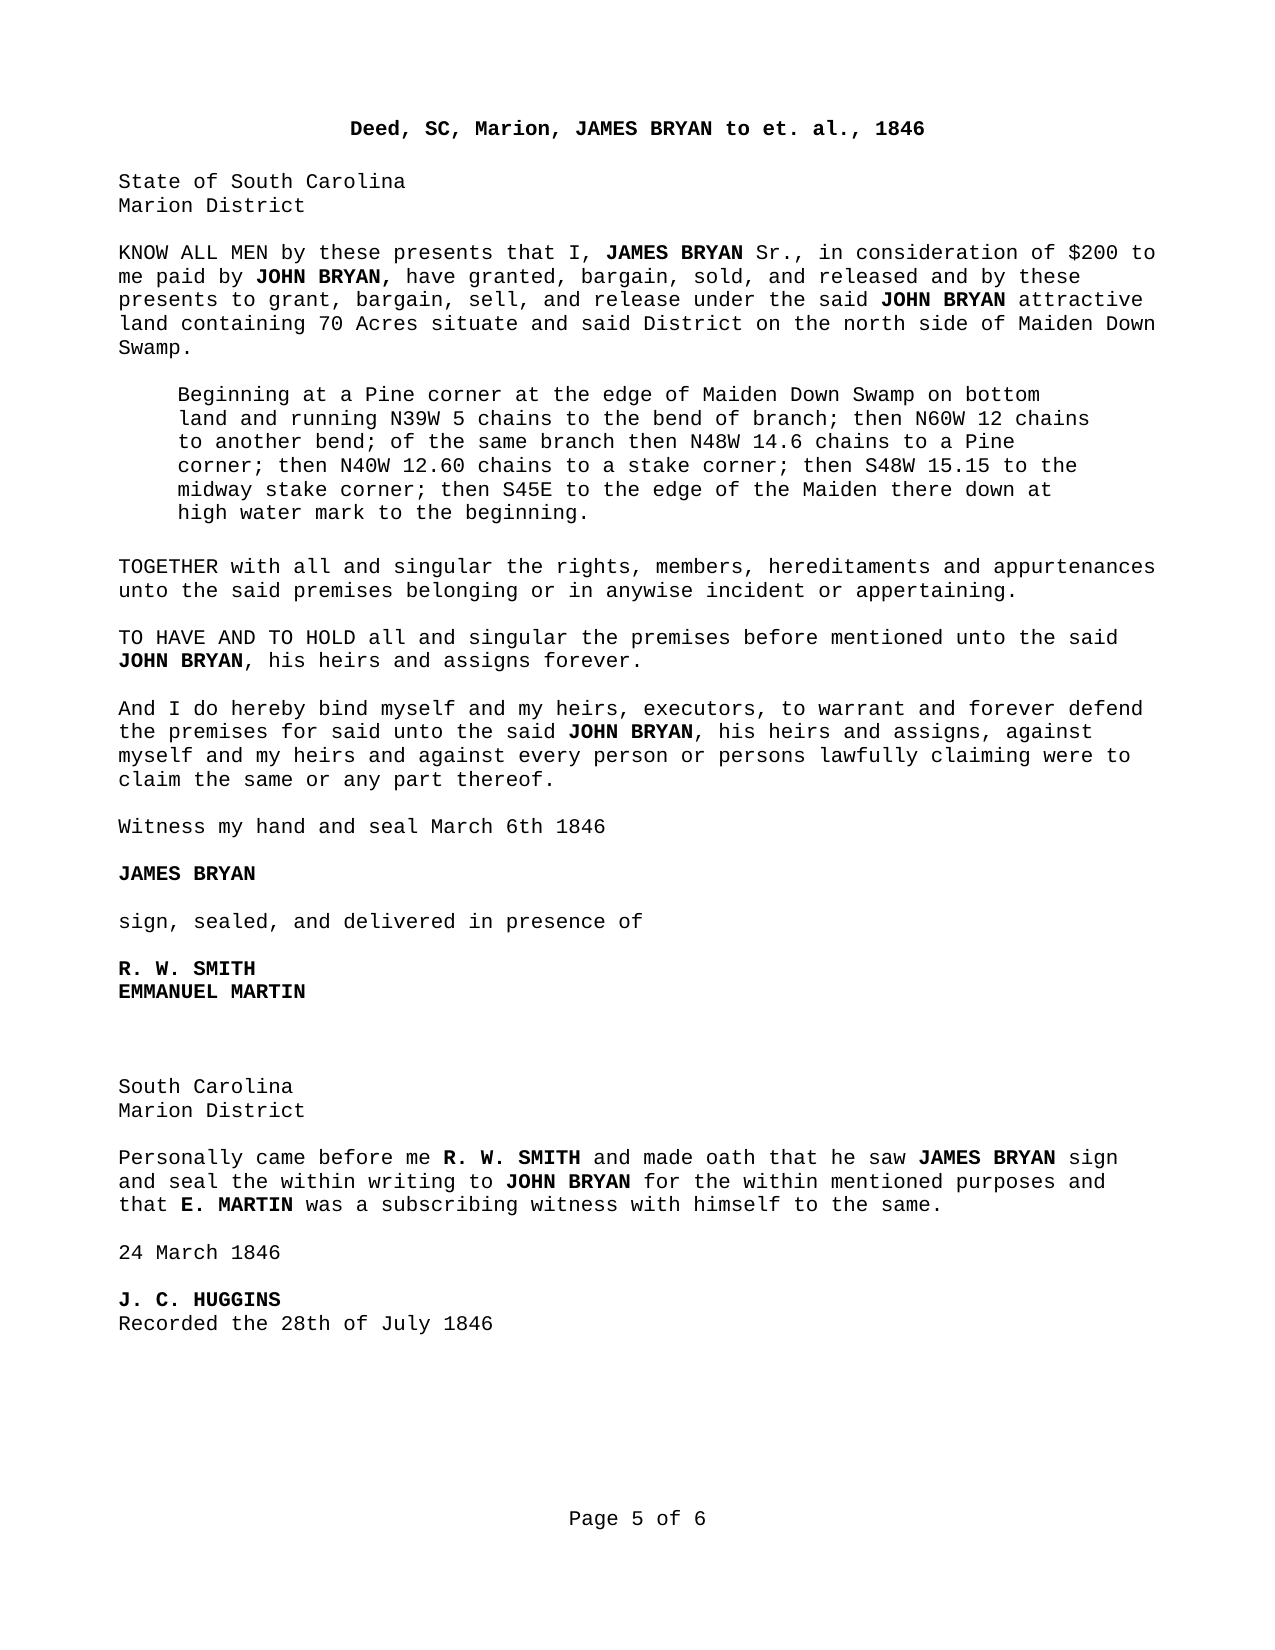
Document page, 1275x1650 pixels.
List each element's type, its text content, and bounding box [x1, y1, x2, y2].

text Marion District [118, 1100, 1157, 1123]
text Beginning at a Pine corner at the edge of Maiden Down Swamp on bottom land and running N39W 5 chains to the bend of branch; then N60W 12 chains to another bend; of the same branch then N48W 14.6 chains to a Pine corner; then N40W 12.60 chains to a stake corner; then S48W 15.15 to the midway stake corner; then S45E to the edge of the Maiden there down at high water mark to the beginning. [177, 384, 1098, 526]
text J. C. HUGGINS [118, 1289, 1157, 1313]
text R. W. SMITH [118, 958, 1157, 982]
text Personally came before me R. W. SMITH and made oath that he saw JAMES BRYAN sign and seal the within writing to JOHN BRYAN for the within mentioned purposes and that E. MARTIN was a subscribing witness with himself to the same. [118, 1147, 1157, 1218]
text JAMES BRYAN [118, 863, 1157, 887]
text State of South Carolina [118, 171, 1157, 195]
text TO HAVE AND TO HOLD all and singular the premises before mentioned unto the said JOHN BRYAN, his heirs and assigns forever. [118, 627, 1157, 674]
text Marion District [118, 195, 1157, 218]
text And I do hereby bind myself and my heirs, executors, to warrant and forever defend the premises for said unto the said JOHN BRYAN, his heirs and assigns, against myself and my heirs and against every person or persons lawfully claiming were to claim the same or any part thereof. [118, 698, 1157, 792]
text sign, sealed, and delivered in presence of [118, 911, 1157, 934]
text Witness my hand and seal March 6th 1846 [118, 816, 1157, 840]
text KNOW ALL MEN by these presents that I, JAMES BRYAN Sr., in consideration of $200 to me paid by JOHN BRYAN, have granted, bargain, sold, and released and by these presents to grant, bargain, sell, and release under the said JOHN BRYAN attractive land containing 70 Acres situate and said District on the north side of Maiden Down Swamp. [118, 242, 1157, 360]
text South Carolina [118, 1076, 1157, 1100]
text EMMANUEL MARTIN [118, 982, 1157, 1005]
text TOGETHER with all and singular the rights, members, hereditaments and appurtenances unto the said premises belonging or in anywise incident or appertaining. [118, 556, 1157, 603]
text 24 March 1846 [118, 1242, 1157, 1265]
text Recorded the 28th of July 1846 [118, 1313, 1157, 1336]
